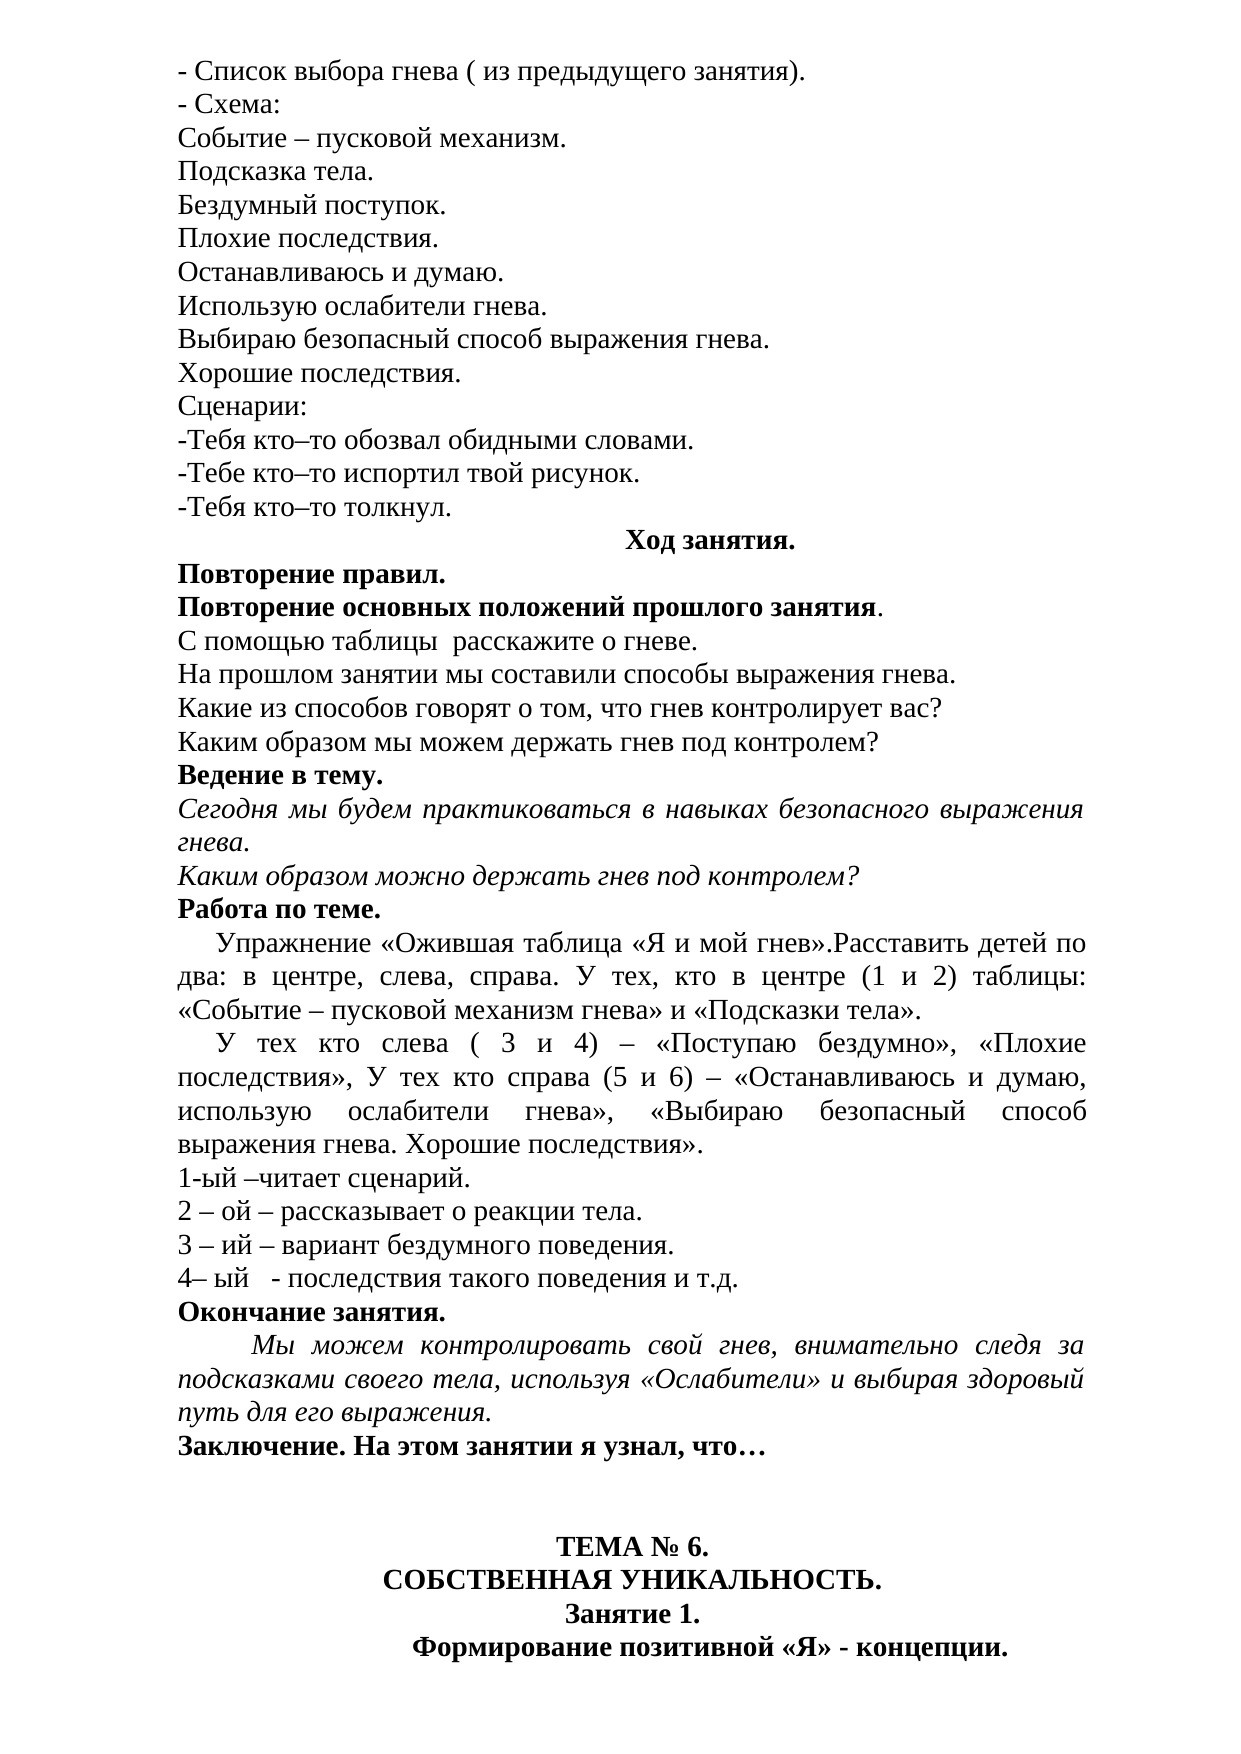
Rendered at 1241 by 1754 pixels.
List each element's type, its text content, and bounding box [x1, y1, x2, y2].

text СОБСТВЕННАЯ УНИКАЛЬНОСТЬ. [177, 1562, 1087, 1596]
text Работа по теме. [177, 891, 1087, 925]
text Хорошие последствия. [177, 355, 1087, 388]
text Окончание занятия. [177, 1294, 1087, 1327]
text Упражнение «Ожившая таблица «Я и мой гнев».Расставить детей по два: в центре, слева, справа. У тех, кто в центре (1 и 2) таблицы: «Событие – пусковой механизм гнева» и «Подсказки тела». [177, 925, 1087, 1026]
text - Схема: [177, 86, 1087, 120]
text Каким образом можно держать гнев под контролем? [177, 858, 1087, 891]
text Событие – пусковой механизм. [177, 120, 1087, 153]
text Формирование позитивной «Я» - концепции. [215, 1629, 1087, 1663]
text -Тебя кто–то обозвал обидными словами. [177, 422, 1087, 455]
text 1-ый –читает сценарий. [177, 1160, 1087, 1193]
text Какие из способов говорят о том, что гнев контролирует вас? [177, 690, 1087, 724]
text Ход занятия. [215, 522, 1087, 556]
text Выбираю безопасный способ выражения гнева. [177, 321, 1087, 355]
text Мы можем контролировать свой гнев, внимательно следя за подсказками своего тела, используя «Ослабители» и выбирая здоровый путь для его выражения. [177, 1327, 1087, 1428]
text Плохие последствия. [177, 221, 1087, 254]
text Подсказка тела. [177, 153, 1087, 187]
text 2 – ой – рассказывает о реакции тела. [177, 1193, 1087, 1227]
text У тех кто слева ( 3 и 4) – «Поступаю бездумно», «Плохие последствия», У тех кто справа (5 и 6) – «Останавливаюсь и думаю, использую ослабители гнева», «Выбираю безопасный способ выражения гнева. Хорошие последствия». [177, 1026, 1087, 1160]
text Каким образом мы можем держать гнев под контролем? [177, 724, 1087, 757]
text -Тебе кто–то испортил твой рисунок. [177, 455, 1087, 489]
text На прошлом занятии мы составили способы выражения гнева. [177, 657, 1087, 690]
text Повторение правил. [177, 556, 1087, 589]
text 4– ый - последствия такого поведения и т.д. [177, 1260, 1087, 1294]
text Ведение в тему. [177, 757, 1087, 791]
text Повторение основных положений прошлого занятия. [177, 589, 1087, 623]
text 3 – ий – вариант бездумного поведения. [177, 1227, 1087, 1260]
text Сценарии: [177, 388, 1087, 422]
text - Список выбора гнева ( из предыдущего занятия). [177, 53, 1087, 86]
text Использую ослабители гнева. [177, 288, 1087, 321]
text Заключение. На этом занятии я узнал, что… [177, 1428, 1087, 1462]
text Бездумный поступок. [177, 187, 1087, 221]
text Занятие 1. [177, 1596, 1087, 1629]
text С помощью таблицы расскажите о гневе. [177, 623, 1087, 657]
text -Тебя кто–то толкнул. [177, 489, 1087, 522]
text ТЕМА № 6. [177, 1529, 1087, 1562]
text Останавливаюсь и думаю. [177, 254, 1087, 288]
text Сегодня мы будем практиковаться в навыках безопасного выражения гнева. [177, 791, 1087, 858]
